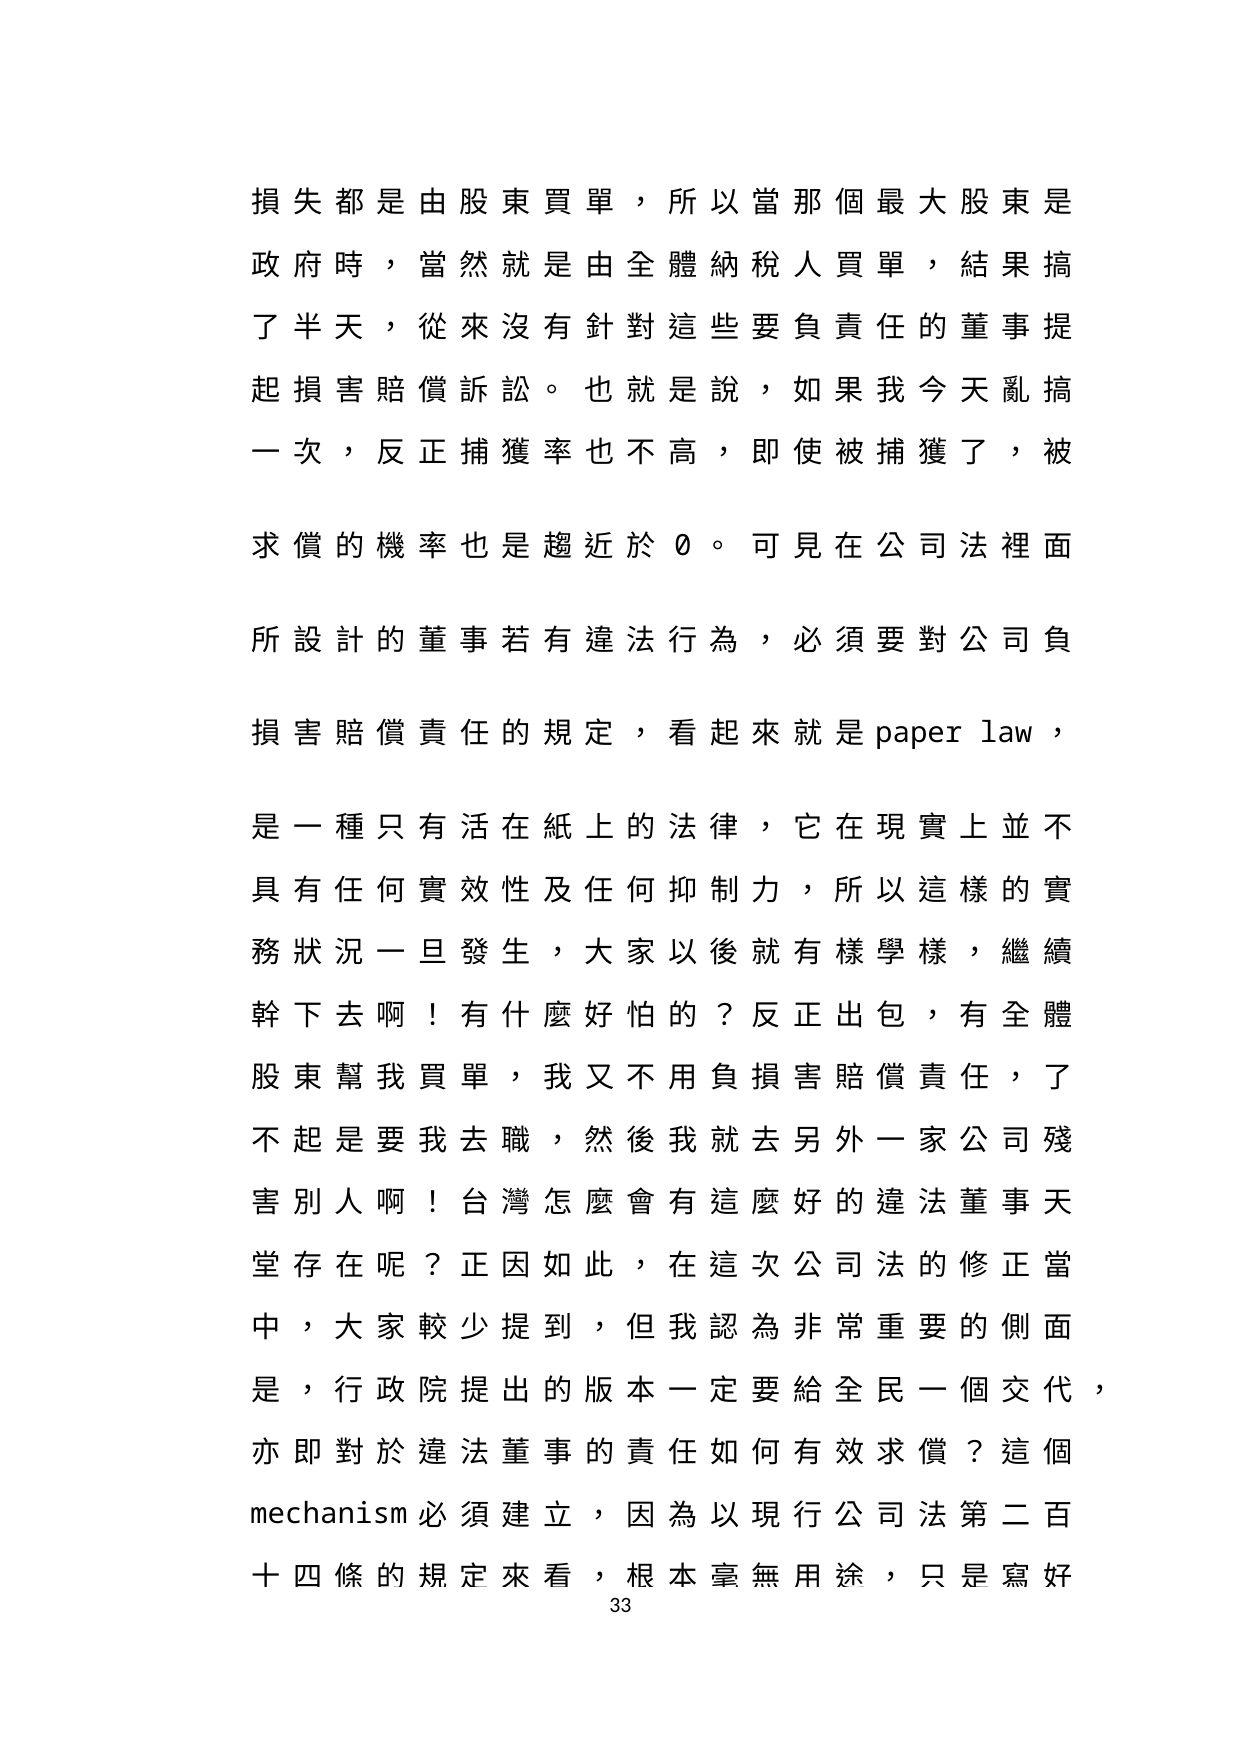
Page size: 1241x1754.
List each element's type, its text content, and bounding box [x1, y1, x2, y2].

text 第二，現行公司法在法制面的缺陷所造成的後果是什麼？就是我一直在立法院講的，我國的公司治理為何如此敗壞？我國的金融秩序為何如此敗壞？因為一堆董事不論是違法亂搞或自己失職而導致公司蒙受極大損失時，所有損失都是由股東買單，所以當那個最大股東是政府時，當然就是由全體納稅人買單，結果搞了半天，從來沒有針對這些要負責任的董事提起損害賠償訴訟。也就是說，如果我今天亂搞一次，反正捕獲率也不高，即使被捕獲了，被求償的機率也是趨近於0。可見在公司法裡面所設計的董事若有違法行為，必須要對公司負損害賠償責任的規定，看起來就是paper law，是一種只有活在紙上的法律，它在現實上並不具有任何實效性及任何抑制力，所以這樣的實務狀況一旦發生，大家以後就有樣學樣，繼續幹下去啊！有什麼好怕的？反正出包，有全體股東幫我買單，我又不用負損害賠償責任，了不起是要我去職，然後我就去另外一家公司殘害別人啊！台灣怎麼會有這麼好的違法董事天堂存在呢？正因如此，在這次公司法的修正當中，大家較少提到，但我認為非常重要的側面是，行政院提出的版本一定要給全民一個交代，亦即對於違法董事的責任如何有效求償？這個mechanism必須建立，因為以現行公司法第二百十四條的規定來看，根本毫無用途，只是寫好看的，根本就不能用！我認為這個責任必須建立，而且必須有效在實務面上執行，相信要求違法董事負起損害賠償這件事，對於整部法律所要推進的落實公司治理必然具有相當大的幫助，因此，針對這部分，如果今天有機會，我也希望各位學者專家能夠提供高見給行政部門參考；當然，我也會提出相對草案。謝謝。 [236, 158, 1078, 1587]
